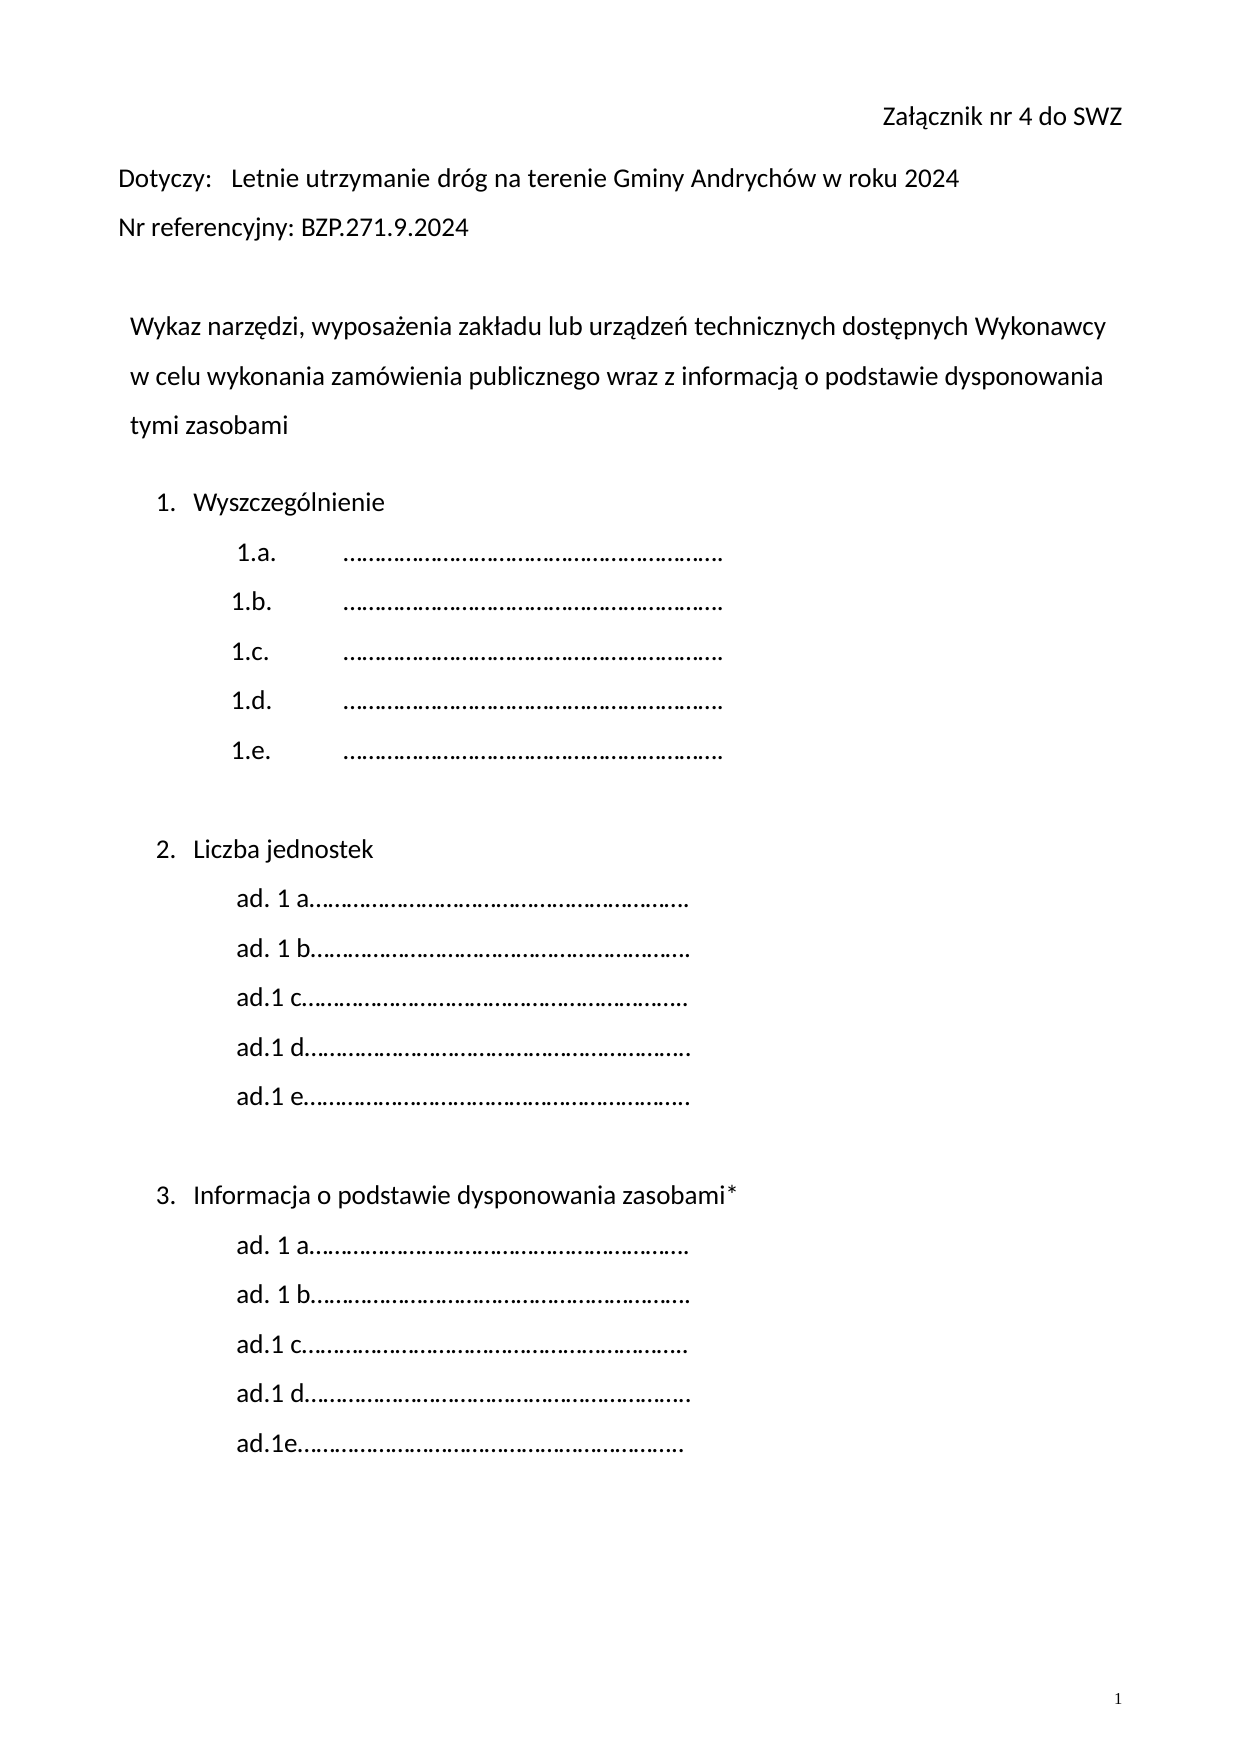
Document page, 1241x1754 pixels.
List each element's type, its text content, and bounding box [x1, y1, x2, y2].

list ……………………………………………………. [231, 584, 1122, 618]
text ad. 1 b……………………………………………………. [236, 1277, 1122, 1310]
text ad. 1 a……………………………………………………. [236, 881, 1122, 914]
list Wyszczególnienie [156, 486, 1122, 519]
text Wykaz narzędzi, wyposażenia zakładu lub urządzeń technicznych dostępnych Wykonawcy w celu wykonania zamówienia publicznego wraz z informacją o podstawie dysponowania tymi zasobami [130, 309, 1122, 441]
list ……………………………………………………. [231, 733, 1122, 766]
list Informacja o podstawie dysponowania zasobami* [156, 1178, 1122, 1211]
list ……………………………………………………. [231, 634, 1122, 667]
list Dotyczy: Letnie utrzymanie dróg na terenie Gminy Andrychów w roku 2024 [118, 161, 1122, 194]
text ad. 1 b……………………………………………………. [236, 931, 1122, 964]
list ……………………………………………………. [236, 535, 1122, 568]
text ad.1 e…………………………………………………….. [236, 1079, 1122, 1112]
text ad.1e…………………………………………………….. [236, 1426, 1122, 1459]
text ad.1 c…………………………………………………….. [236, 1327, 1122, 1360]
text ad.1 c…………………………………………………….. [236, 980, 1122, 1013]
text ad.1 d…………………………………………………….. [236, 1376, 1122, 1409]
list Nr referencyjny: BZP.271.9.2024 [118, 210, 1122, 243]
text ad. 1 a……………………………………………………. [236, 1228, 1122, 1261]
list Liczba jednostek [156, 832, 1122, 865]
text Załącznik nr 4 do SWZ [118, 99, 1122, 132]
list ……………………………………………………. [231, 683, 1122, 717]
text ad.1 d…………………………………………………….. [236, 1030, 1122, 1063]
